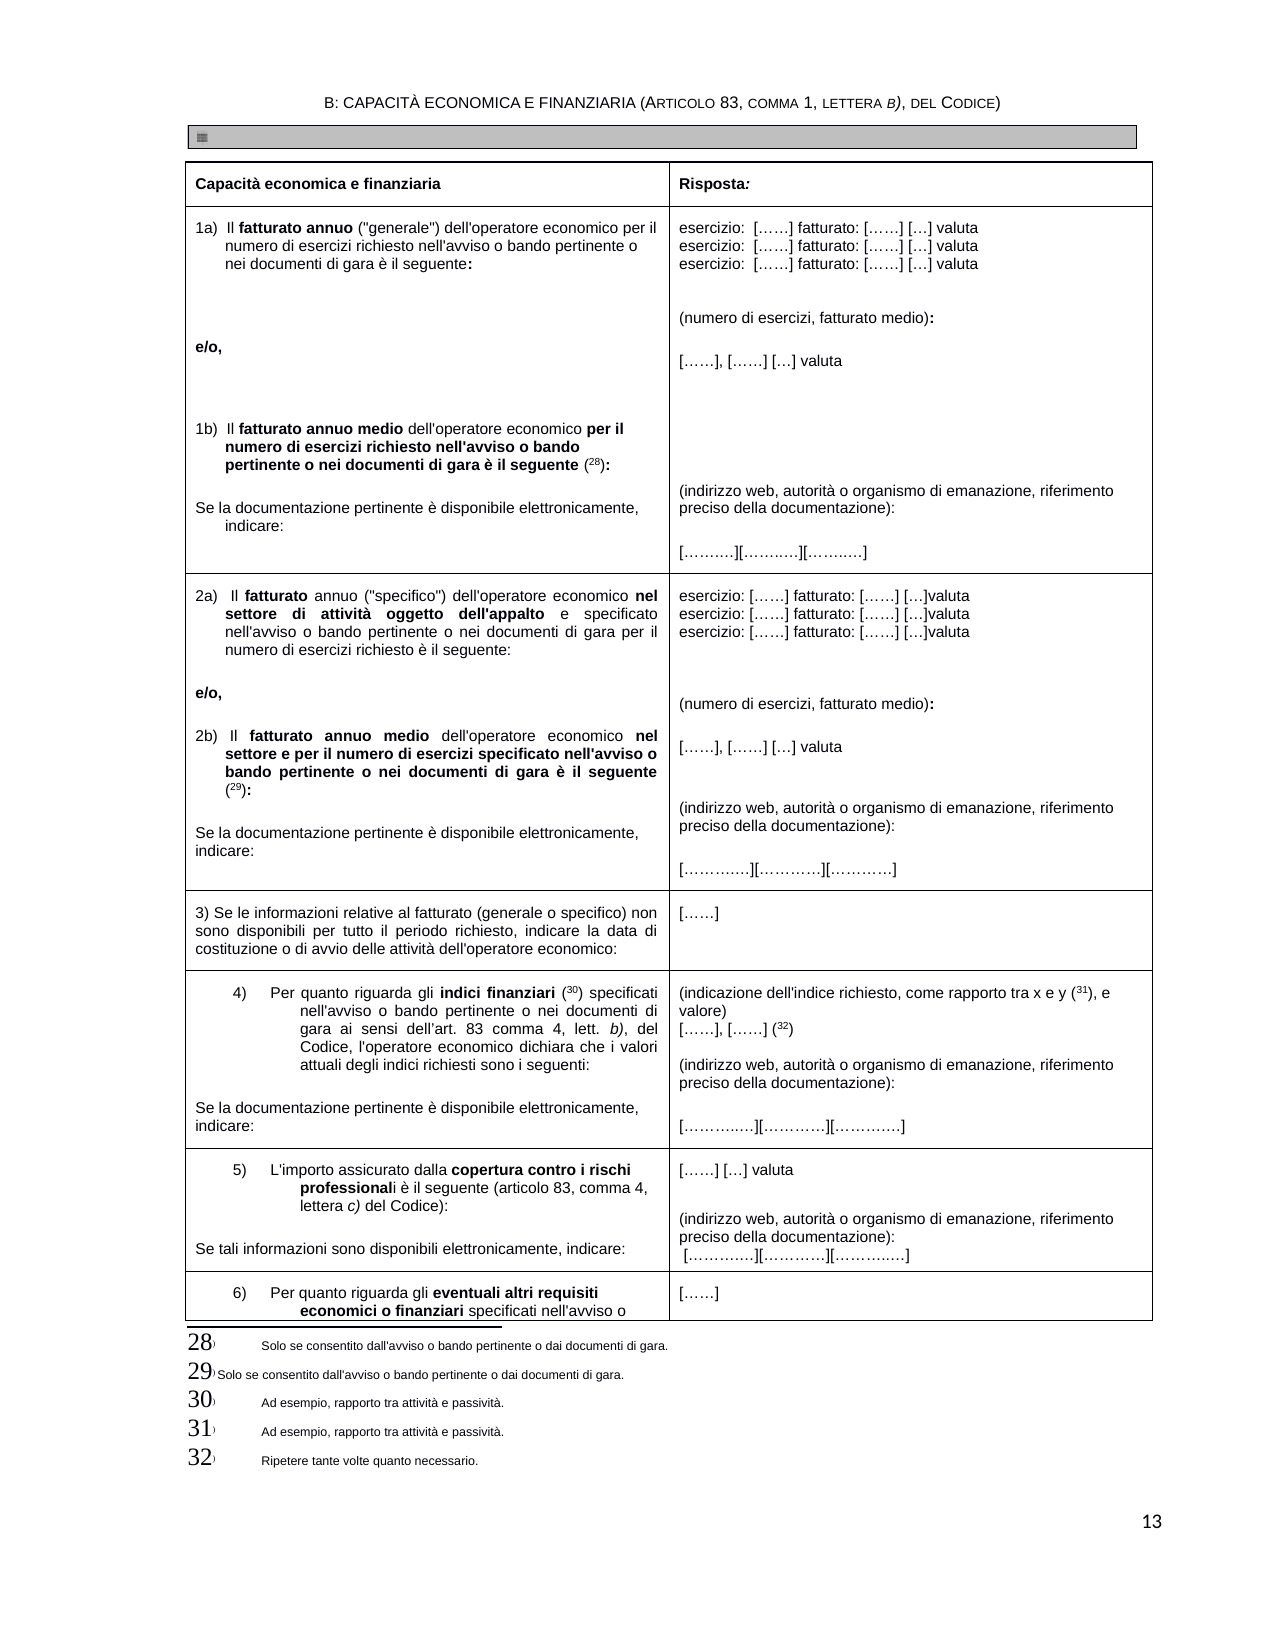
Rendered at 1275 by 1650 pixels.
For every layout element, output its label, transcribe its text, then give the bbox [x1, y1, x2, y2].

table_cell [……] […] valuta (indirizzo web, autorità o organismo di emanazione, riferimento preciso della documentazione): [……….…][…………][………..…] [670, 1149, 1152, 1271]
table_cell esercizio: [……] fatturato: [……] […]valuta esercizio: [……] fatturato: [……] […]valuta esercizio: [……] fatturato: [……] […]valuta (numero di esercizi, fatturato medio): [……], [……] […] valuta (indirizzo web, autorità o organismo di emanazione, riferimento preciso della documentazione): [……….…][…………][…………] [670, 574, 1152, 890]
table_header Capacità economica e finanziaria [186, 163, 669, 206]
table_cell (indicazione dell'indice richiesto, come rapporto tra x e y (), e valore) [……], [……] () (indirizzo web, autorità o organismo di emanazione, riferimento preciso della documentazione): [………..…][…………][……….…] [670, 971, 1152, 1147]
table_cell 2a) Il fatturato annuo ("specifico") dell'operatore economico nel settore di attività oggetto dell'appalto e specificato nell'avviso o bando pertinente o nei documenti di gara per il numero di esercizi richiesto è il seguente: e/o, 2b) Il fatturato annuo medio dell'operatore economico nel settore e per il numero di esercizi specificato nell'avviso o bando pertinente o nei documenti di gara è il seguente (): Se la documentazione pertinente è disponibile elettronicamente, indicare: [186, 574, 669, 890]
table_cell 1a) Il fatturato annuo ("generale") dell'operatore economico per il numero di esercizi richiesto nell'avviso o bando pertinente o nei documenti di gara è il seguente: e/o, 1b) Il fatturato annuo medio dell'operatore economico per il numero di esercizi richiesto nell'avviso o bando pertinente o nei documenti di gara è il seguente (): Se la documentazione pertinente è disponibile elettronicamente, indicare: [186, 207, 669, 573]
table_header Risposta: [670, 163, 1152, 206]
title B: Capacità economica e finanziaria (Articolo 83, comma 1, lettera b), del Codice) [187, 93, 1137, 112]
table_cell L'importo assicurato dalla copertura contro i rischi professionali è il seguente (articolo 83, comma 4, lettera c) del Codice): Se tali informazioni sono disponibili elettronicamente, indicare: [186, 1149, 669, 1271]
table_cell 3) Se le informazioni relative al fatturato (generale o specifico) non sono disponibili per tutto il periodo richiesto, indicare la data di costituzione o di avvio delle attività dell'operatore economico: [186, 891, 669, 970]
table_cell [……] [670, 891, 1152, 970]
text Tale Sezione è da compilare solo se le informazioni sono state richieste espressamente dall’amministrazione aggiudicatrice o dall’ente aggiudicatore nell’avviso o bando pertinente o nei documenti di gara. [189, 126, 1136, 148]
table_cell Per quanto riguarda gli eventuali altri requisiti economici o finanziari specificati nell'avviso o [186, 1272, 669, 1320]
table_cell [……] [670, 1272, 1152, 1320]
table_cell esercizio: [……] fatturato: [……] […] valuta esercizio: [……] fatturato: [……] […] valuta esercizio: [……] fatturato: [……] […] valuta (numero di esercizi, fatturato medio): [……], [……] […] valuta (indirizzo web, autorità o organismo di emanazione, riferimento preciso della documentazione): […….…][……..…][……..…] [670, 207, 1152, 573]
table_cell Per quanto riguarda gli indici finanziari () specificati nell'avviso o bando pertinente o nei documenti di gara ai sensi dell’art. 83 comma 4, lett. b), del Codice, l'operatore economico dichiara che i valori attuali degli indici richiesti sono i seguenti: Se la documentazione pertinente è disponibile elettronicamente, indicare: [186, 971, 669, 1147]
